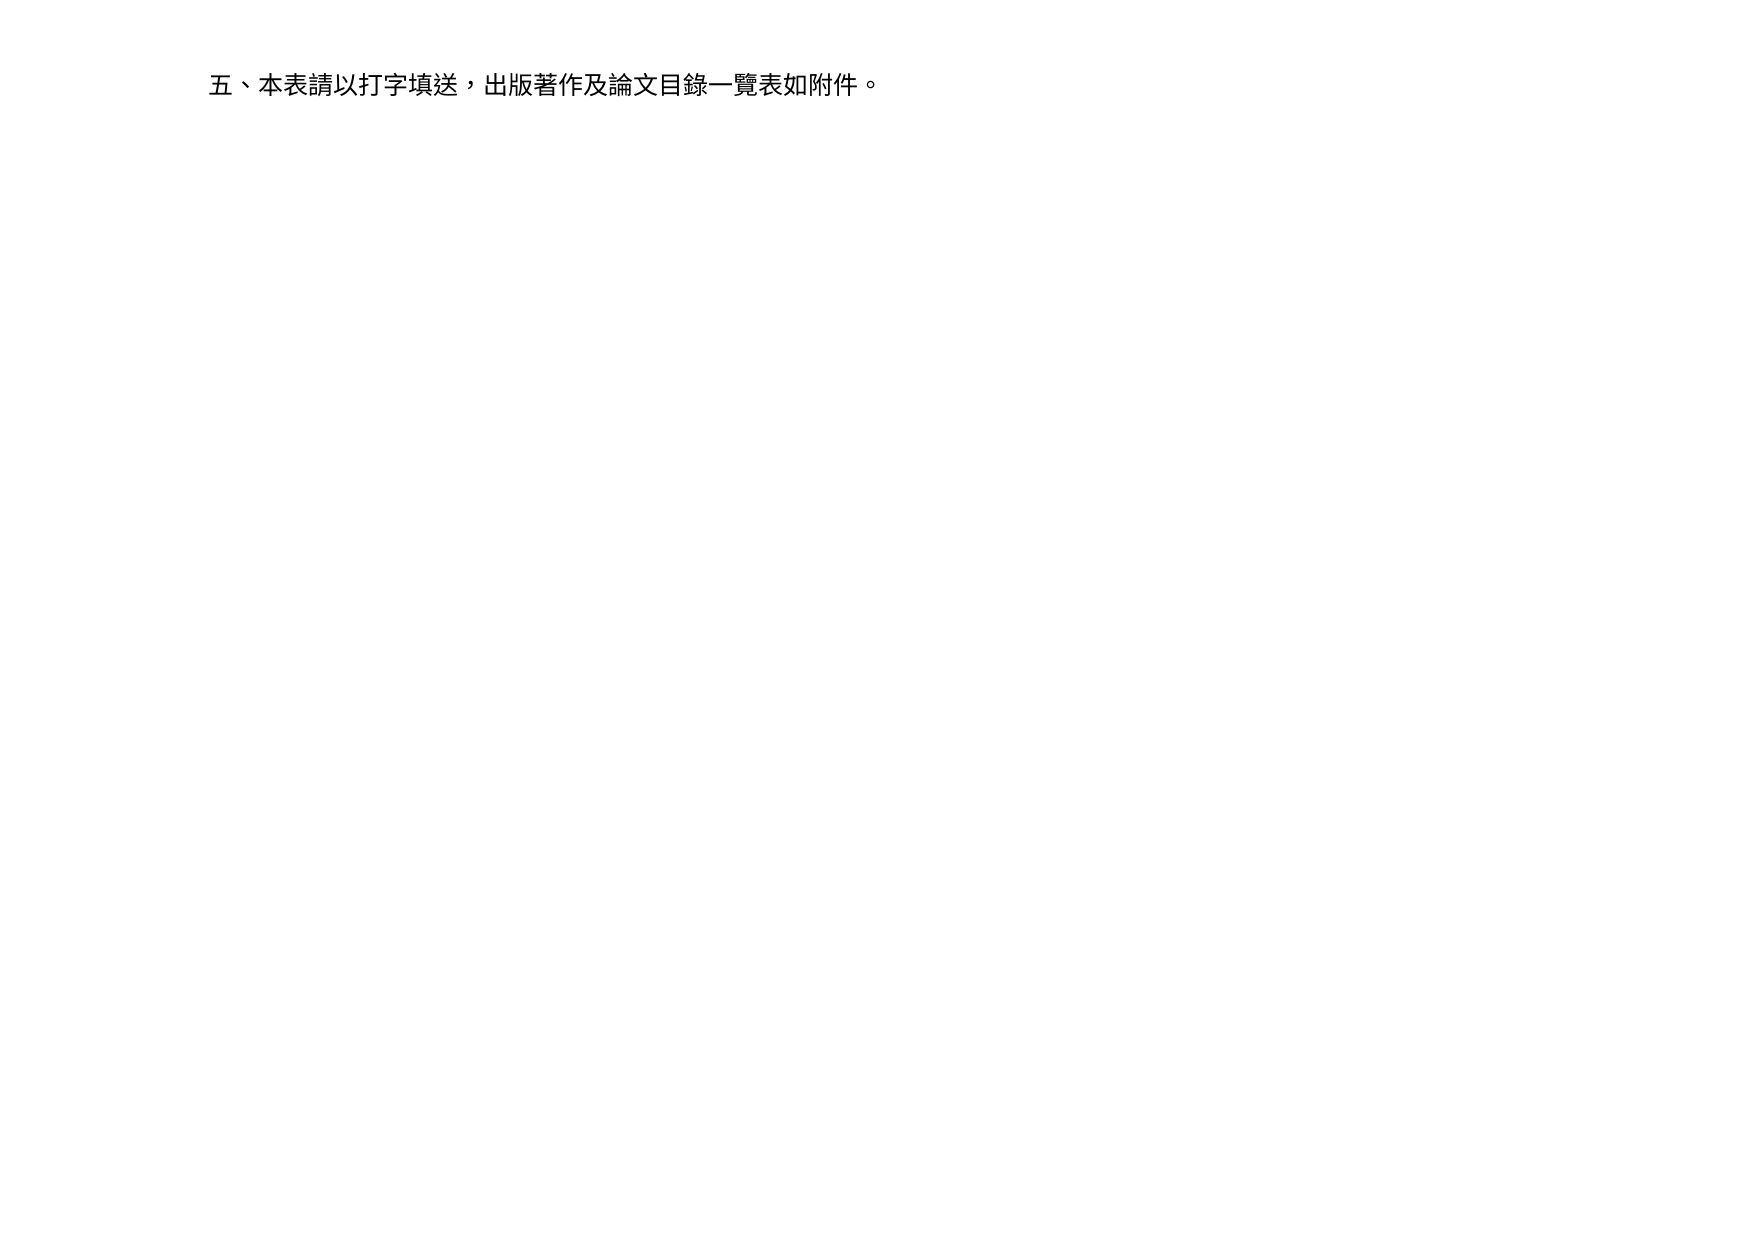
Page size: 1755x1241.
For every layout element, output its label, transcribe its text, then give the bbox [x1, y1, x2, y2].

text 五、本表請以打字填送，出版著作及論文目錄一覽表如附件。 [118, 65, 1636, 102]
